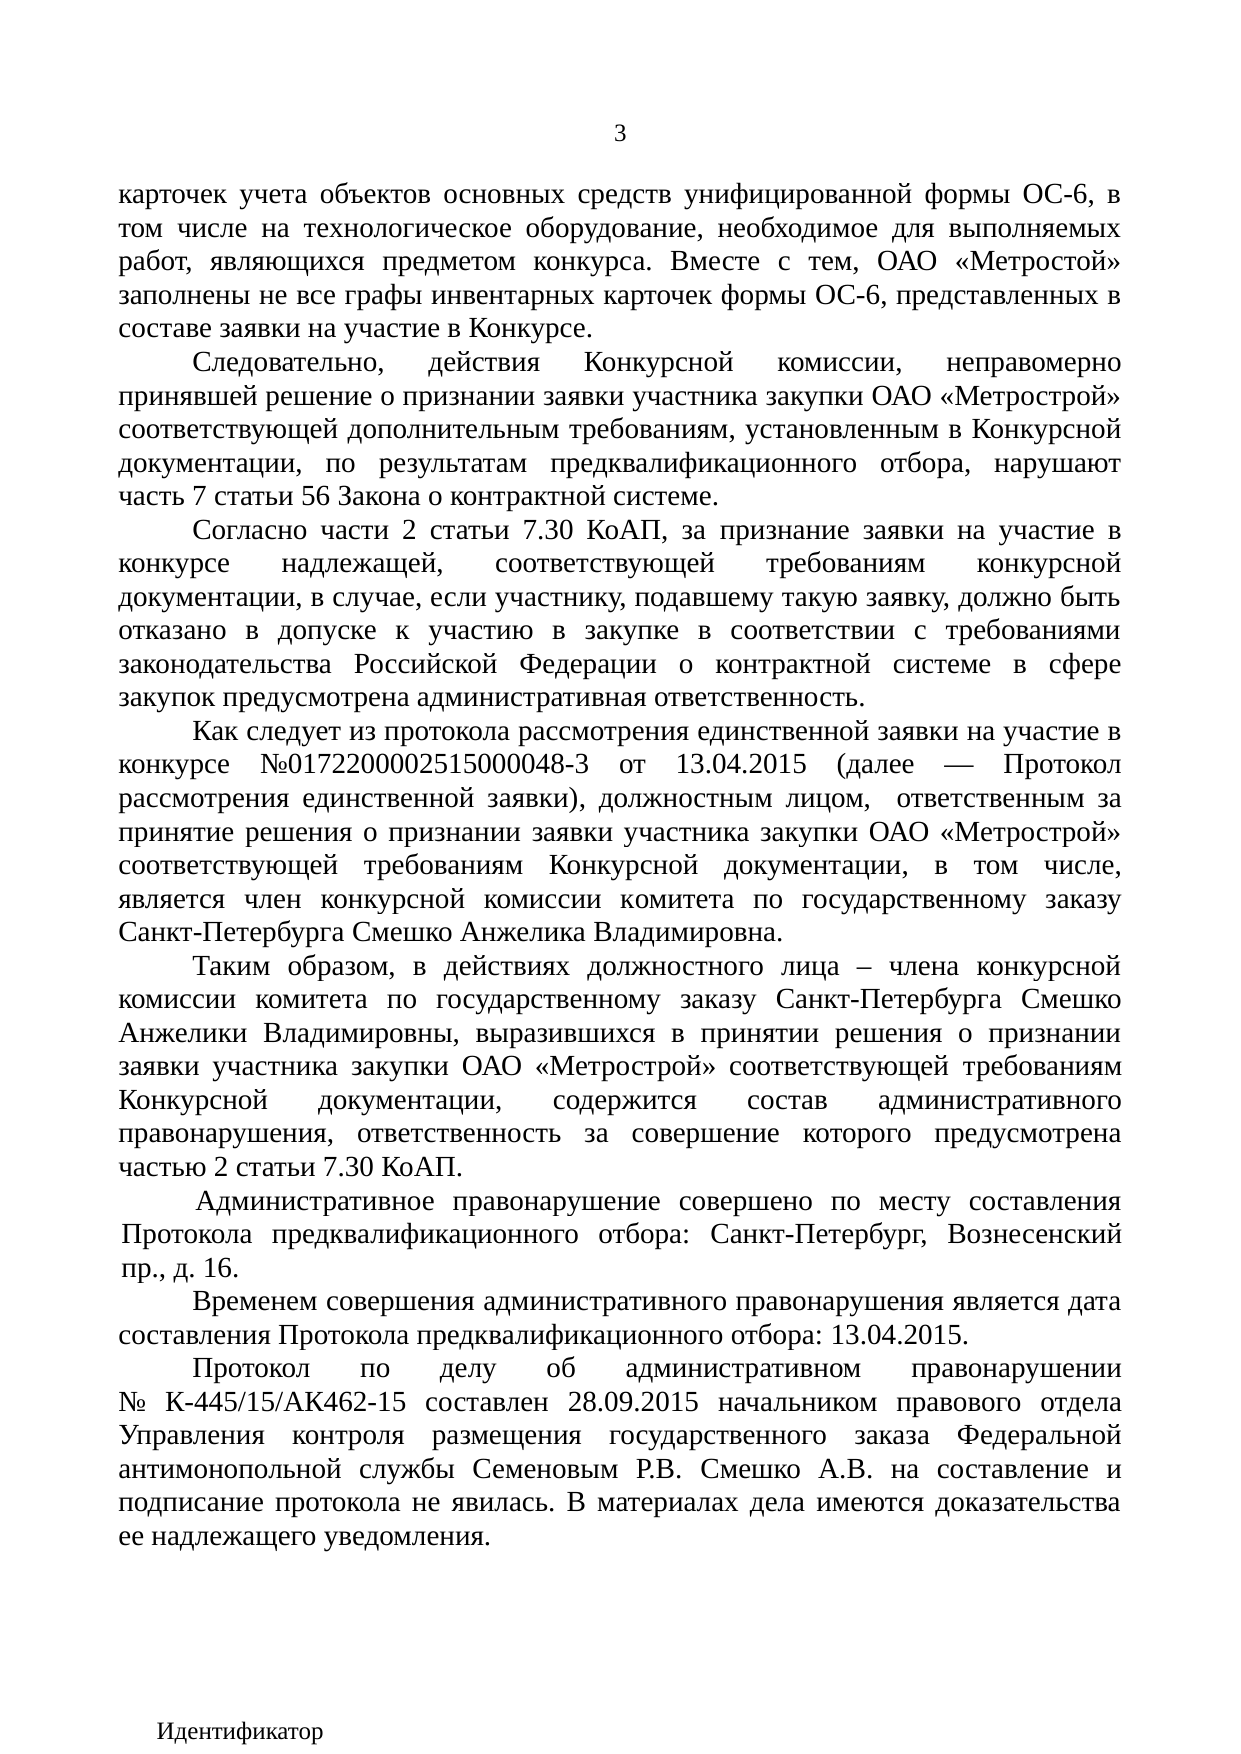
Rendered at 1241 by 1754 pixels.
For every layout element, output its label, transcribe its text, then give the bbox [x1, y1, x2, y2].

text Таким образом, в действиях должностного лица – члена конкурсной комиссии комитета по государственному заказу Санкт-Петербурга Смешко Анжелики Владимировны, выразившихся в принятии решения о признании заявки участника закупки ОАО «Метрострой» соответствующей требованиям Конкурсной документации, содержится состав административного правонарушения, ответственность за совершение которого предусмотрена частью 2 статьи 7.30 КоАП. [118, 948, 1122, 1183]
text Как следует из протокола рассмотрения единственной заявки на участие в конкурсе №0172200002515000048-3 от 13.04.2015 (далее — Протокол рассмотрения единственной заявки), должностным лицом, ответственным за принятие решения о признании заявки участника закупки ОАО «Метрострой» соответствующей требованиям Конкурсной документации, в том числе, является член конкурсной комиссии комитета по государственному заказу Санкт-Петербурга Смешко Анжелика Владимировна. [118, 713, 1122, 948]
text Протокол по делу об административном правонарушении № К-445/15/АК462-15 составлен 28.09.2015 начальником правового отдела Управления контроля размещения государственного заказа Федеральной антимонопольной службы Семеновым Р.В. Смешко А.В. на составление и подписание протокола не явилась. В материалах дела имеются доказательства ее надлежащего уведомления. [118, 1350, 1122, 1552]
text карточек учета объектов основных средств унифицированной формы ОС-6, в том числе на технологическое оборудование, необходимое для выполняемых работ, являющихся предметом конкурса. Вместе с тем, ОАО «Метростой» заполнены не все графы инвентарных карточек формы ОС-6, представленных в составе заявки на участие в Конкурсе. [118, 176, 1122, 344]
text Административное правонарушение совершено по месту составления Протокола предквалификационного отбора: Санкт-Петербург, Вознесенский пр., д. 16. [121, 1183, 1122, 1283]
text Временем совершения административного правонарушения является дата составления Протокола предквалификационного отбора: 13.04.2015. [118, 1283, 1122, 1350]
text Согласно части 2 статьи 7.30 КоАП, за признание заявки на участие в конкурсе надлежащей, соответствующей требованиям конкурсной документации, в случае, если участнику, подавшему такую заявку, должно быть отказано в допуске к участию в закупке в соответствии с требованиями законодательства Российской Федерации о контрактной системе в сфере закупок предусмотрена административная ответственность. [118, 512, 1122, 713]
text Следовательно, действия Конкурсной комиссии, неправомерно принявшей решение о признании заявки участника закупки ОАО «Метрострой» соответствующей дополнительным требованиям, установленным в Конкурсной документации, по результатам предквалификационного отбора, нарушают часть 7 статьи 56 Закона о контрактной системе. [118, 344, 1122, 512]
